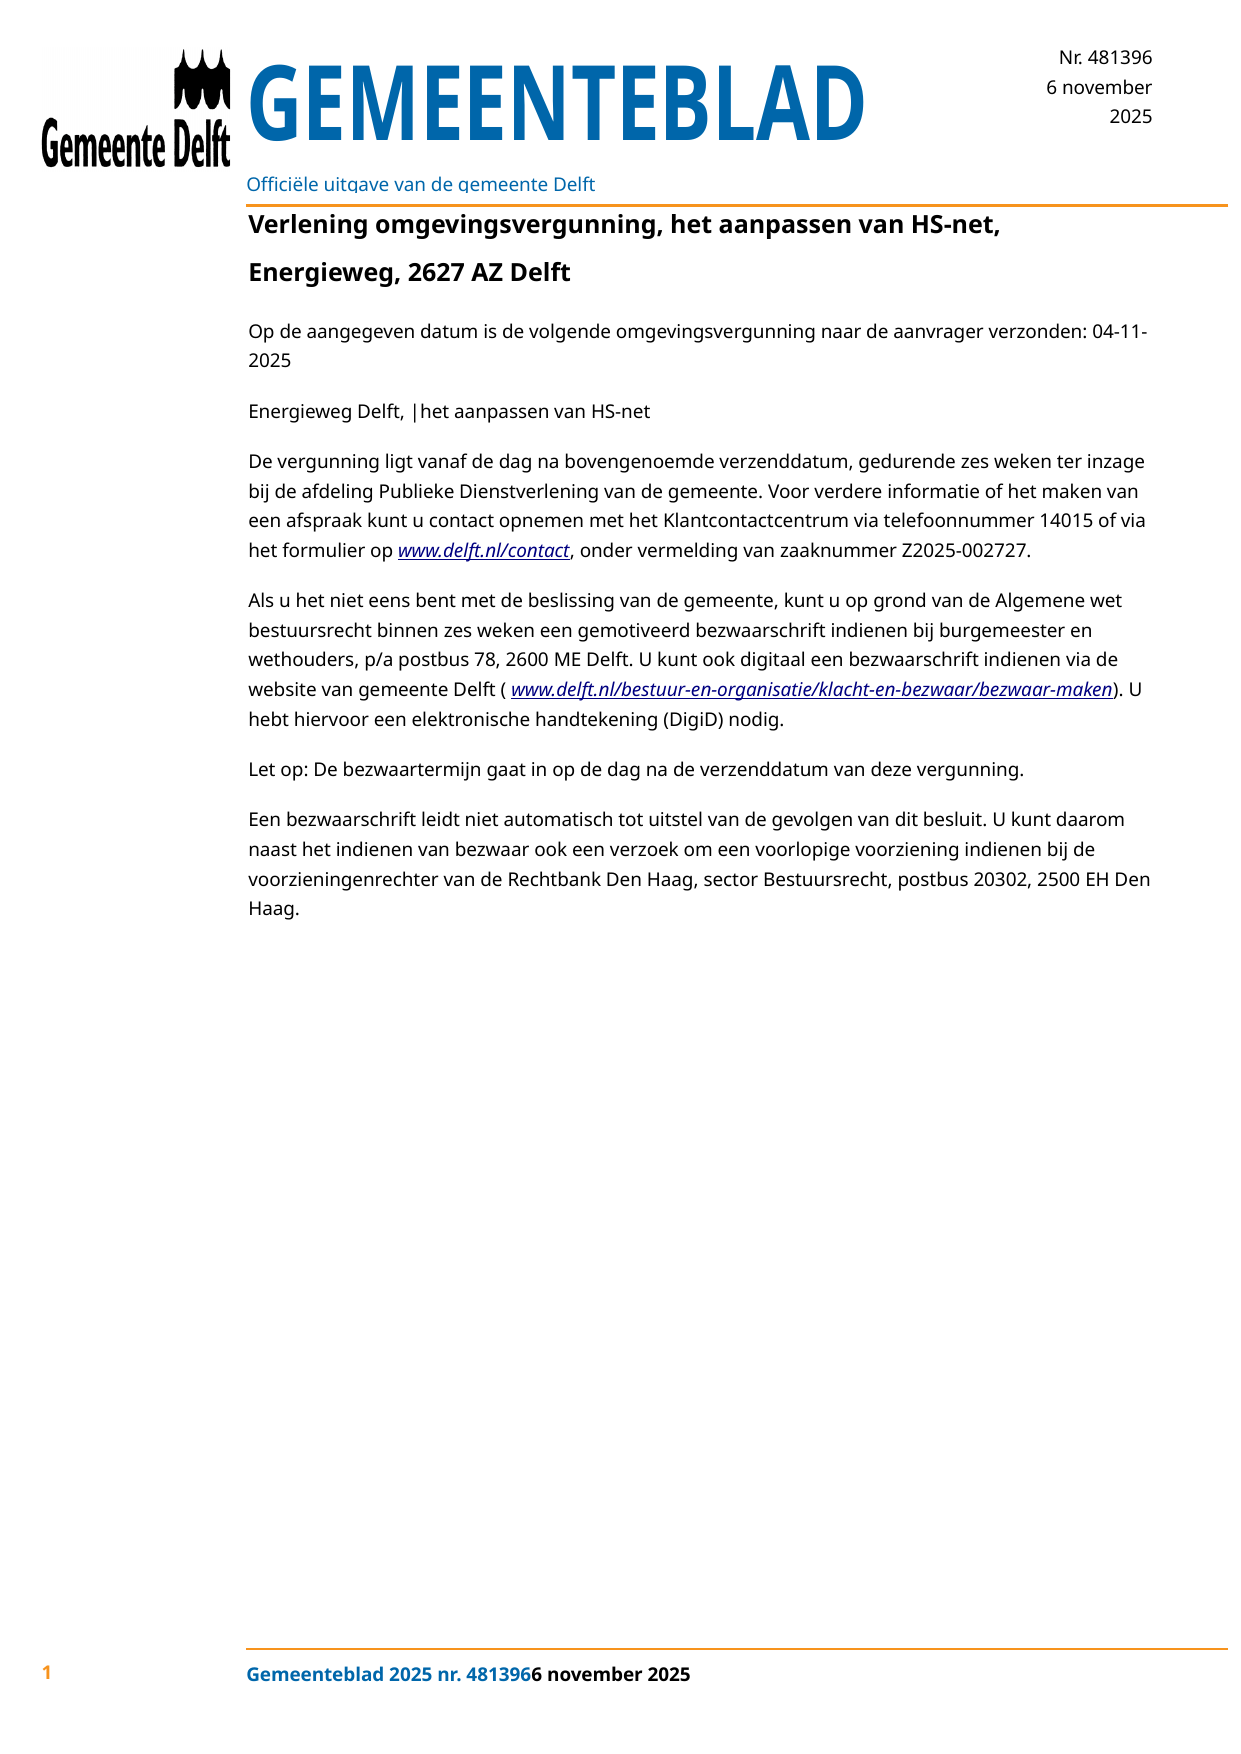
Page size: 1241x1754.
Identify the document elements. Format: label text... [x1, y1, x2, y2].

text Energieweg Delft, |het aanpassen van HS-net [248, 398, 1152, 424]
text Een bezwaarschrift leidt niet automatisch tot uitstel van de gevolgen van dit besluit. U kunt daarom naast het indienen van bezwaar ook een verzoek om een voorlopige voorziening indienen bij de voorzieningenrechter van de Rechtbank Den Haag, sector Bestuursrecht, postbus 20302, 2500 EH Den Haag. [248, 807, 1152, 921]
text Verlening omgevingsvergunning, het aanpassen van HS-net, Energieweg, 2627 AZ Delft [248, 207, 1152, 288]
text De vergunning ligt vanaf de dag na bovengenoemde verzenddatum, gedurende zes weken ter inzage bij de afdeling Publieke Dienstverlening van de gemeente. Voor verdere informatie of het maken van een afspraak kunt u contact opnemen met het Klantcontactcentrum via telefoonnummer 14015 of via het formulier op www.delft.nl/contact, onder vermelding van zaaknummer Z2025-002727. [248, 448, 1152, 563]
picture [41, 47, 231, 172]
text Let op: De bezwaartermijn gaat in op de dag na de verzenddatum van deze vergunning. [248, 756, 1152, 782]
text Als u het niet eens bent met de beslissing van de gemeente, kunt u op grond van de Algemene wet bestuursrecht binnen zes weken een gemotiveerd bezwaarschrift indienen bij burgemeester en wethouders, p/a postbus 78, 2600 ME Delft. U kunt ook digitaal een bezwaarschrift indienen via de website van gemeente Delft ( www.delft.nl/bestuur-en-organisatie/klacht-en-bezwaar/bezwaar-maken). U hebt hiervoor een elektronische handtekening (DigiD) nodig. [248, 587, 1152, 732]
text Op de aangegeven datum is de volgende omgevingsvergunning naar de aanvrager verzonden: 04-11-2025 [248, 318, 1152, 373]
